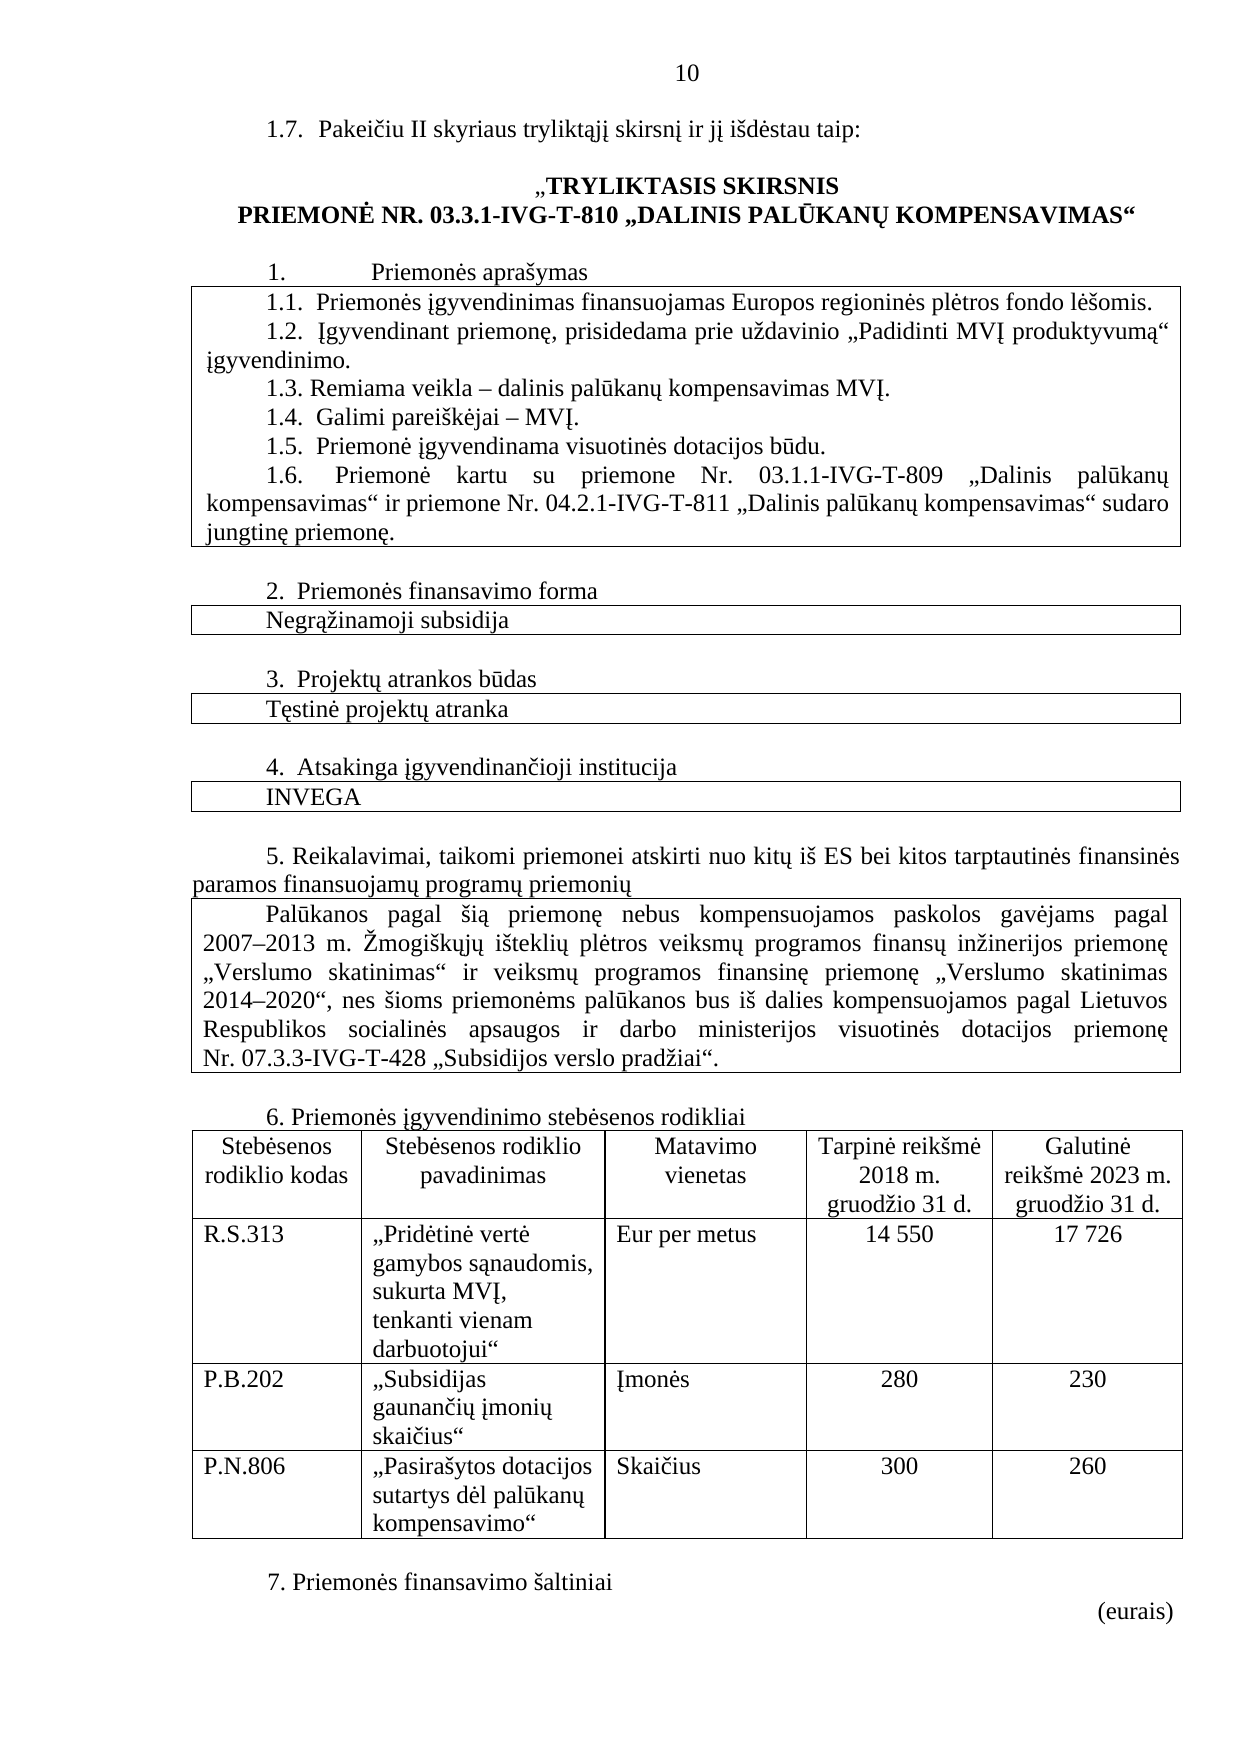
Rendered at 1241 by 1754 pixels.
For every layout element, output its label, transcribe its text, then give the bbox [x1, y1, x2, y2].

text 3. Projektų atrankos būdas [266, 664, 1182, 693]
table_cell 14 550 [807, 1219, 992, 1363]
table_cell 230 [993, 1364, 1182, 1450]
table_cell „Pasirašytos dotacijos sutartys dėl palūkanų kompensavimo“ [362, 1451, 604, 1537]
text (eurais) [192, 1596, 1182, 1625]
table_cell 300 [807, 1451, 992, 1537]
table_header Stebėsenos rodiklio kodas [193, 1131, 361, 1218]
table_header Tarpinė reikšmė 2018 m. gruodžio 31 d. [807, 1131, 992, 1218]
table_header Galutinė reikšmė 2023 m. gruodžio 31 d. [993, 1131, 1182, 1218]
table_cell Skaičius [606, 1451, 806, 1537]
text „TRYLIKTASIS SKIRSNIS [192, 171, 1182, 200]
table_cell P.N.806 [193, 1451, 361, 1537]
text 2. Priemonės finansavimo forma [266, 576, 1182, 604]
text 7. Priemonės finansavimo šaltiniai [266, 1567, 1182, 1596]
table_header INVEGA [192, 782, 1180, 811]
table_cell Eur per metus [606, 1219, 806, 1363]
table_header Tęstinė projektų atranka [192, 694, 1180, 723]
table_cell 17 726 [993, 1219, 1182, 1363]
table_cell „Subsidijas gaunančių įmonių skaičius“ [362, 1364, 604, 1450]
text 1. Priemonės aprašymas [229, 257, 1182, 286]
table_header 1.1. Priemonės įgyvendinimas finansuojamas Europos regioninės plėtros fondo lėšomis. [192, 287, 1180, 316]
table_cell 1.3. Remiama veikla – dalinis palūkanų kompensavimas MVĮ. [192, 374, 1180, 402]
text 1.7. Pakeičiu II skyriaus tryliktąjį skirsnį ir jį išdėstau taip: [266, 114, 1182, 142]
table_cell 1.2. Įgyvendinant priemonę, prisidedama prie uždavinio „Padidinti MVĮ produktyvumą“ įgyvendinimo. [192, 316, 1180, 373]
table_cell 1.6. Priemonė kartu su priemone Nr. 03.1.1-IVG-T-809 „Dalinis palūkanų kompensavimas“ ir priemone Nr. 04.2.1-IVG-T-811 „Dalinis palūkanų kompensavimas“ sudaro jungtinę priemonę. [192, 460, 1180, 546]
table_header Negrąžinamoji subsidija [192, 606, 1180, 634]
table_cell R.S.313 [193, 1219, 361, 1363]
table_cell 280 [807, 1364, 992, 1450]
table_header Palūkanos pagal šią priemonę nebus kompensuojamos paskolos gavėjams pagal 2007–2013 m. Žmogiškųjų išteklių plėtros veiksmų programos finansų inžinerijos priemonę „Verslumo skatinimas“ ir veiksmų programos finansinę priemonę „Verslumo skatinimas 2014–2020“, nes šioms priemonėms palūkanos bus iš dalies kompensuojamos pagal Lietuvos Respublikos socialinės apsaugos ir darbo ministerijos visuotinės dotacijos priemonę Nr. 07.3.3-IVG-T-428 „Subsidijos verslo pradžiai“. [192, 899, 1180, 1072]
table_cell P.B.202 [193, 1364, 361, 1450]
text 5. Reikalavimai, taikomi priemonei atskirti nuo kitų iš ES bei kitos tarptautinės finansinės paramos finansuojamų programų priemonių [192, 841, 1182, 898]
table_cell 260 [993, 1451, 1182, 1537]
table_cell „Pridėtinė vertė gamybos sąnaudomis, sukurta MVĮ, tenkanti vienam darbuotojui“ [362, 1219, 604, 1363]
table_header Matavimo vienetas [606, 1131, 806, 1218]
table_cell Įmonės [606, 1364, 806, 1450]
text 6. Priemonės įgyvendinimo stebėsenos rodikliai [192, 1102, 1182, 1130]
table_cell 1.4. Galimi pareiškėjai – MVĮ. 1.5. Priemonė įgyvendinama visuotinės dotacijos būdu. [192, 402, 1180, 460]
table_header Stebėsenos rodiklio pavadinimas [362, 1131, 604, 1218]
text 4. Atsakinga įgyvendinančioji institucija [266, 752, 1182, 781]
text PRIEMONĖ NR. 03.3.1-IVG-T-810 „DALINIS PALŪKANŲ KOMPENSAVIMAS“ [192, 200, 1182, 229]
